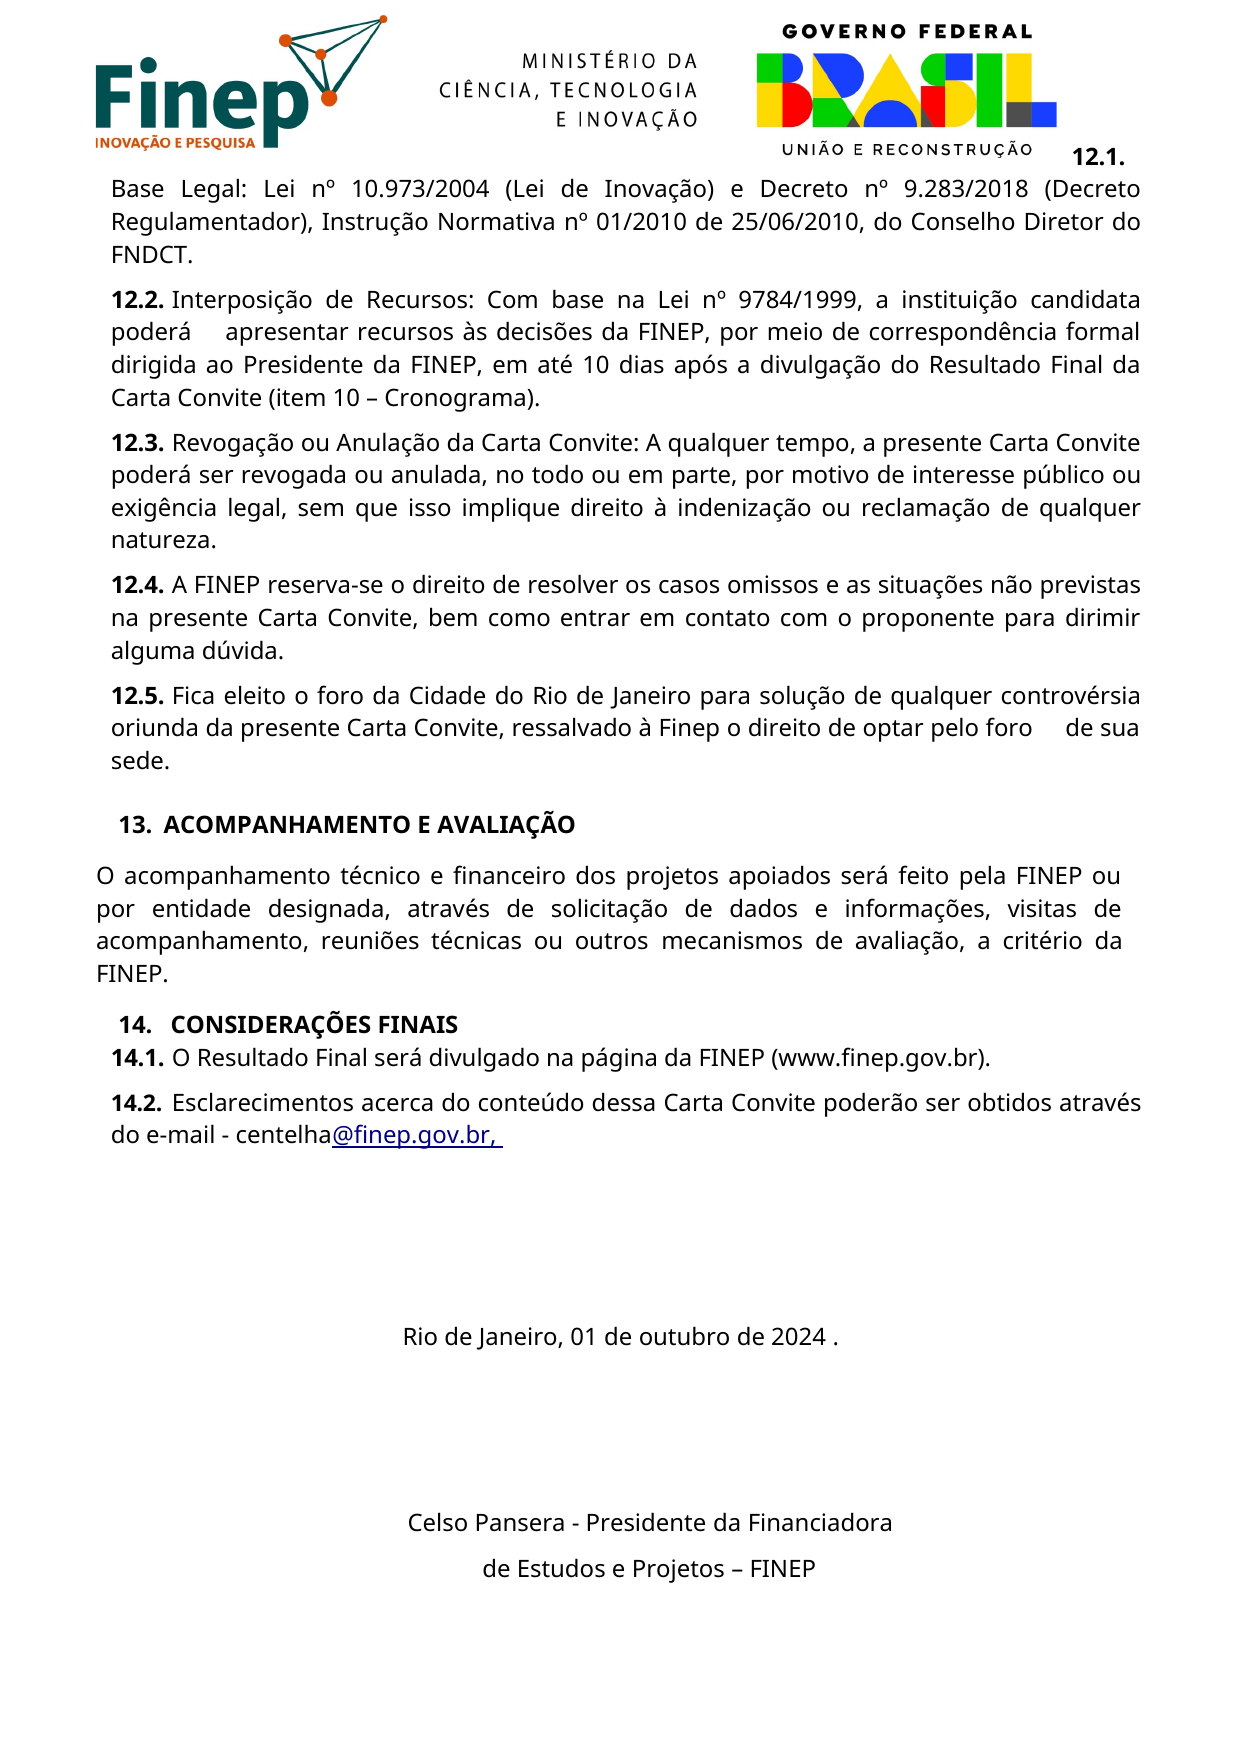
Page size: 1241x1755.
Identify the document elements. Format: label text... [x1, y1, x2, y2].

list Fica eleito o foro da Cidade do Rio de Janeiro para solução de qualquer controvérsia oriunda da presente Carta Convite, ressalvado à Finep o direito de optar pelo foro de sua sede. [111, 679, 1143, 776]
list Revogação ou Anulação da Carta Convite: A qualquer tempo, a presente Carta Convite poderá ser revogada ou anulada, no todo ou em parte, por motivo de interesse público ou exigência legal, sem que isso implique direito à indenização ou reclamação de qualquer natureza. [111, 425, 1143, 556]
list ACOMPANHAMENTO E AVALIAÇÃO [118, 807, 1143, 840]
list Base Legal: Lei nº 10.973/2004 (Lei de Inovação) e Decreto nº 9.283/2018 (Decreto Regulamentador), Instrução Normativa nº 01/2010 de 25/06/2010, do Conselho Diretor do FNDCT. [111, 139, 1143, 270]
list O Resultado Final será divulgado na página da FINEP (www.finep.gov.br). [111, 1041, 1143, 1073]
list Interposição de Recursos: Com base na Lei nº 9784/1999, a instituição candidata poderá apresentar recursos às decisões da FINEP, por meio de correspondência formal dirigida ao Presidente da FINEP, em até 10 dias após a divulgação do Resultado Final da Carta Convite (item 10 – Cronograma). [111, 282, 1143, 413]
text Celso Pansera - Presidente da Financiadora de Estudos e Projetos – FINEP [389, 1505, 909, 1584]
list A FINEP reserva-se o direito de resolver os casos omissos e as situações não previstas na presente Carta Convite, bem como entrar em contato com o proponente para dirimir alguma dúvida. [111, 568, 1143, 666]
text O acompanhamento técnico e financeiro dos projetos apoiados será feito pela FINEP ou por entidade designada, através de solicitação de dados e informações, visitas de acompanhamento, reuniões técnicas ou outros mecanismos de avaliação, a critério da FINEP. [96, 859, 1123, 989]
list Esclarecimentos acerca do conteúdo dessa Carta Convite poderão ser obtidos através do e-mail - centelha@finep.gov.br, [111, 1086, 1143, 1151]
text Rio de Janeiro, 01 de outubro de 2024 . [240, 1320, 1001, 1352]
list CONSIDERAÇÕES FINAIS [118, 1008, 1143, 1041]
